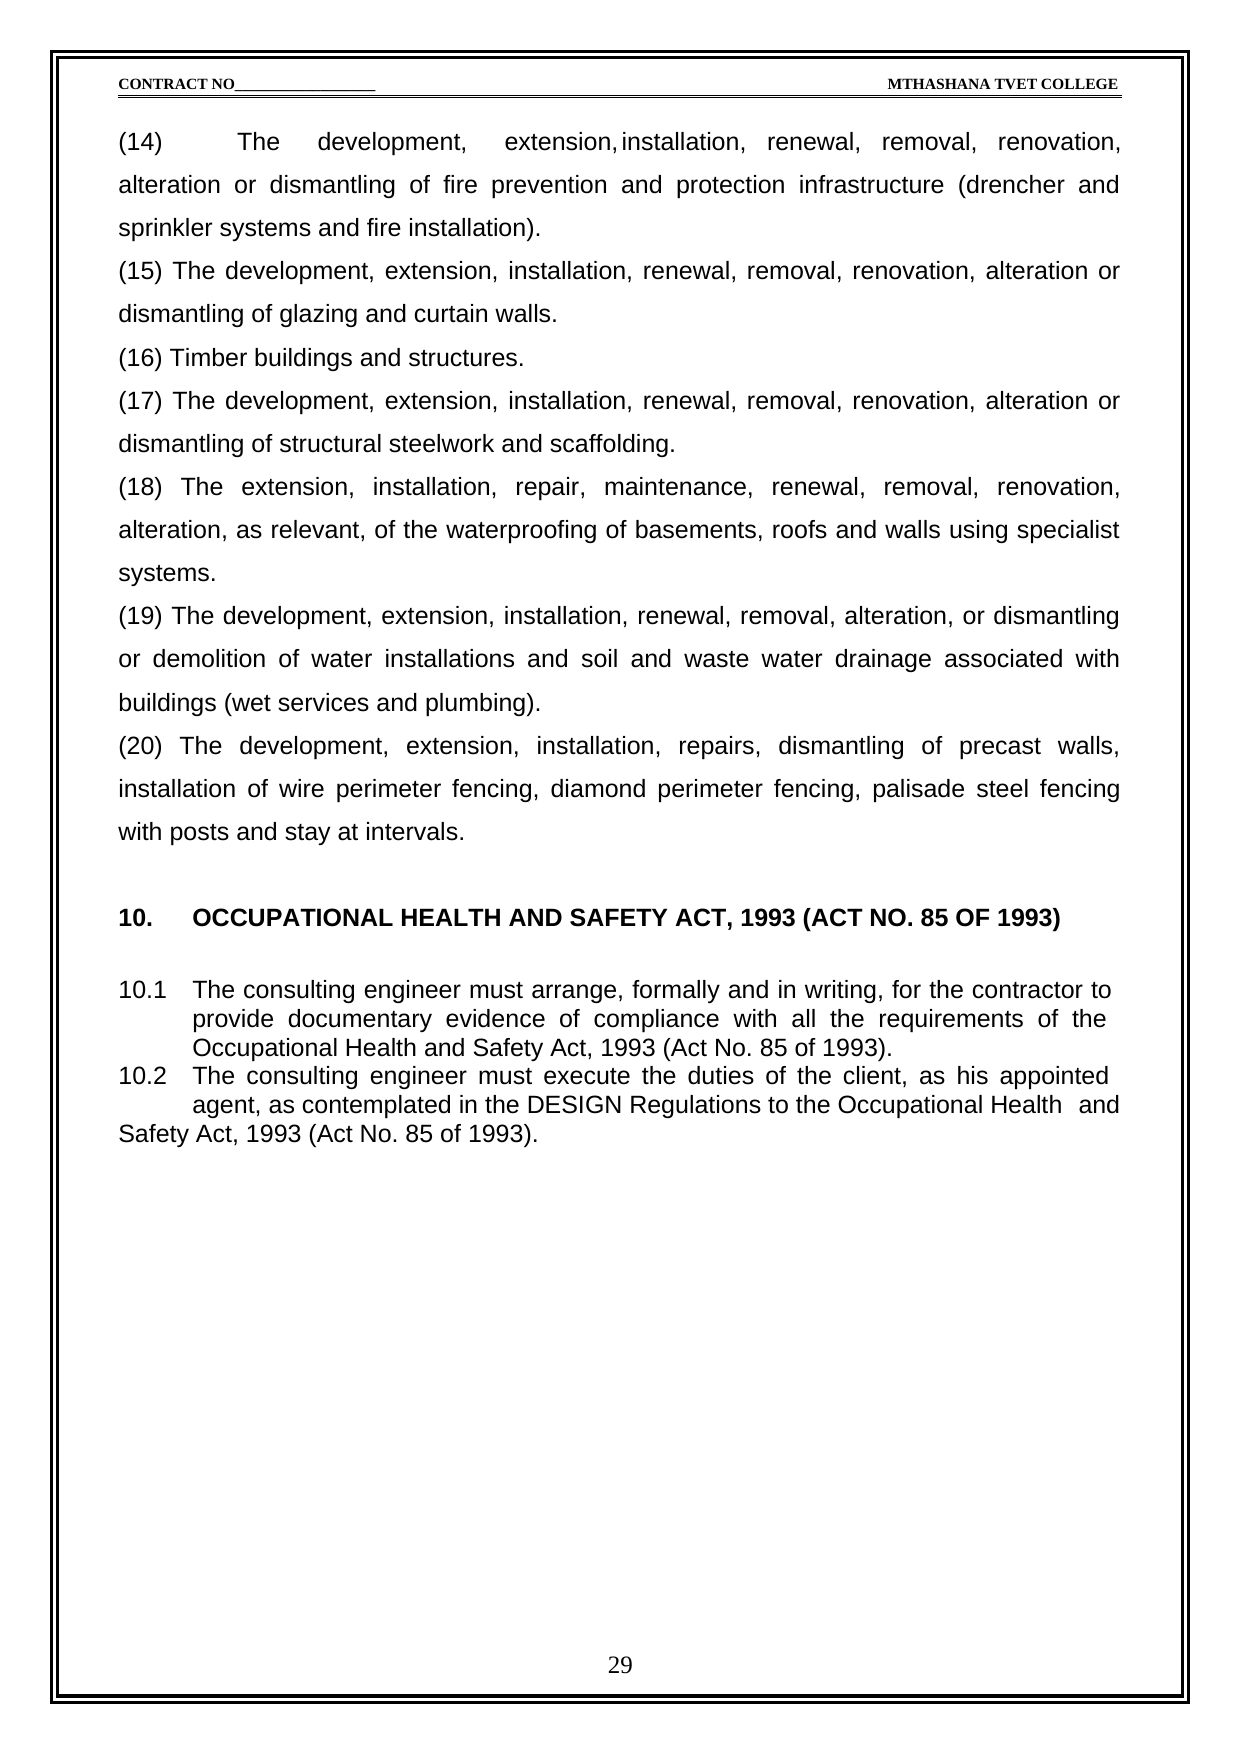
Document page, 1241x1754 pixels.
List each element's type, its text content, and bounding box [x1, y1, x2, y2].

text 10.1 The consulting engineer must arrange, formally and in writing, for the contractor to provide documentary evidence of compliance with all the requirements of the Occupational Health and Safety Act, 1993 (Act No. 85 of 1993). [118, 975, 1122, 1061]
text (18) The extension, installation, repair, maintenance, renewal, removal, renovation, alteration, as relevant, of the waterproofing of basements, roofs and walls using specialist systems. [118, 472, 1122, 587]
text (16) Timber buildings and structures. [118, 342, 1122, 371]
text (14) The development, extension, installation, renewal, removal, renovation, alteration or dismantling of fire prevention and protection infrastructure (drencher and sprinkler systems and fire installation). [118, 127, 1122, 242]
text (17) The development, extension, installation, renewal, removal, renovation, alteration or dismantling of structural steelwork and scaffolding. [118, 386, 1122, 457]
text 10.2 The consulting engineer must execute the duties of the client, as his appointed agent, as contemplated in the DESIGN Regulations to the Occupational Health and Safety Act, 1993 (Act No. 85 of 1993). [118, 1061, 1122, 1147]
text (20) The development, extension, installation, repairs, dismantling of precast walls, installation of wire perimeter fencing, diamond perimeter fencing, palisade steel fencing with posts and stay at intervals. [118, 731, 1122, 846]
text (19) The development, extension, installation, renewal, removal, alteration, or dismantling or demolition of water installations and soil and waste water drainage associated with buildings (wet services and plumbing). [118, 601, 1122, 716]
text 10. OCCUPATIONAL HEALTH AND SAFETY ACT, 1993 (ACT NO. 85 OF 1993) [118, 903, 1122, 932]
text (15) The development, extension, installation, renewal, removal, renovation, alteration or dismantling of glazing and curtain walls. [118, 256, 1122, 328]
